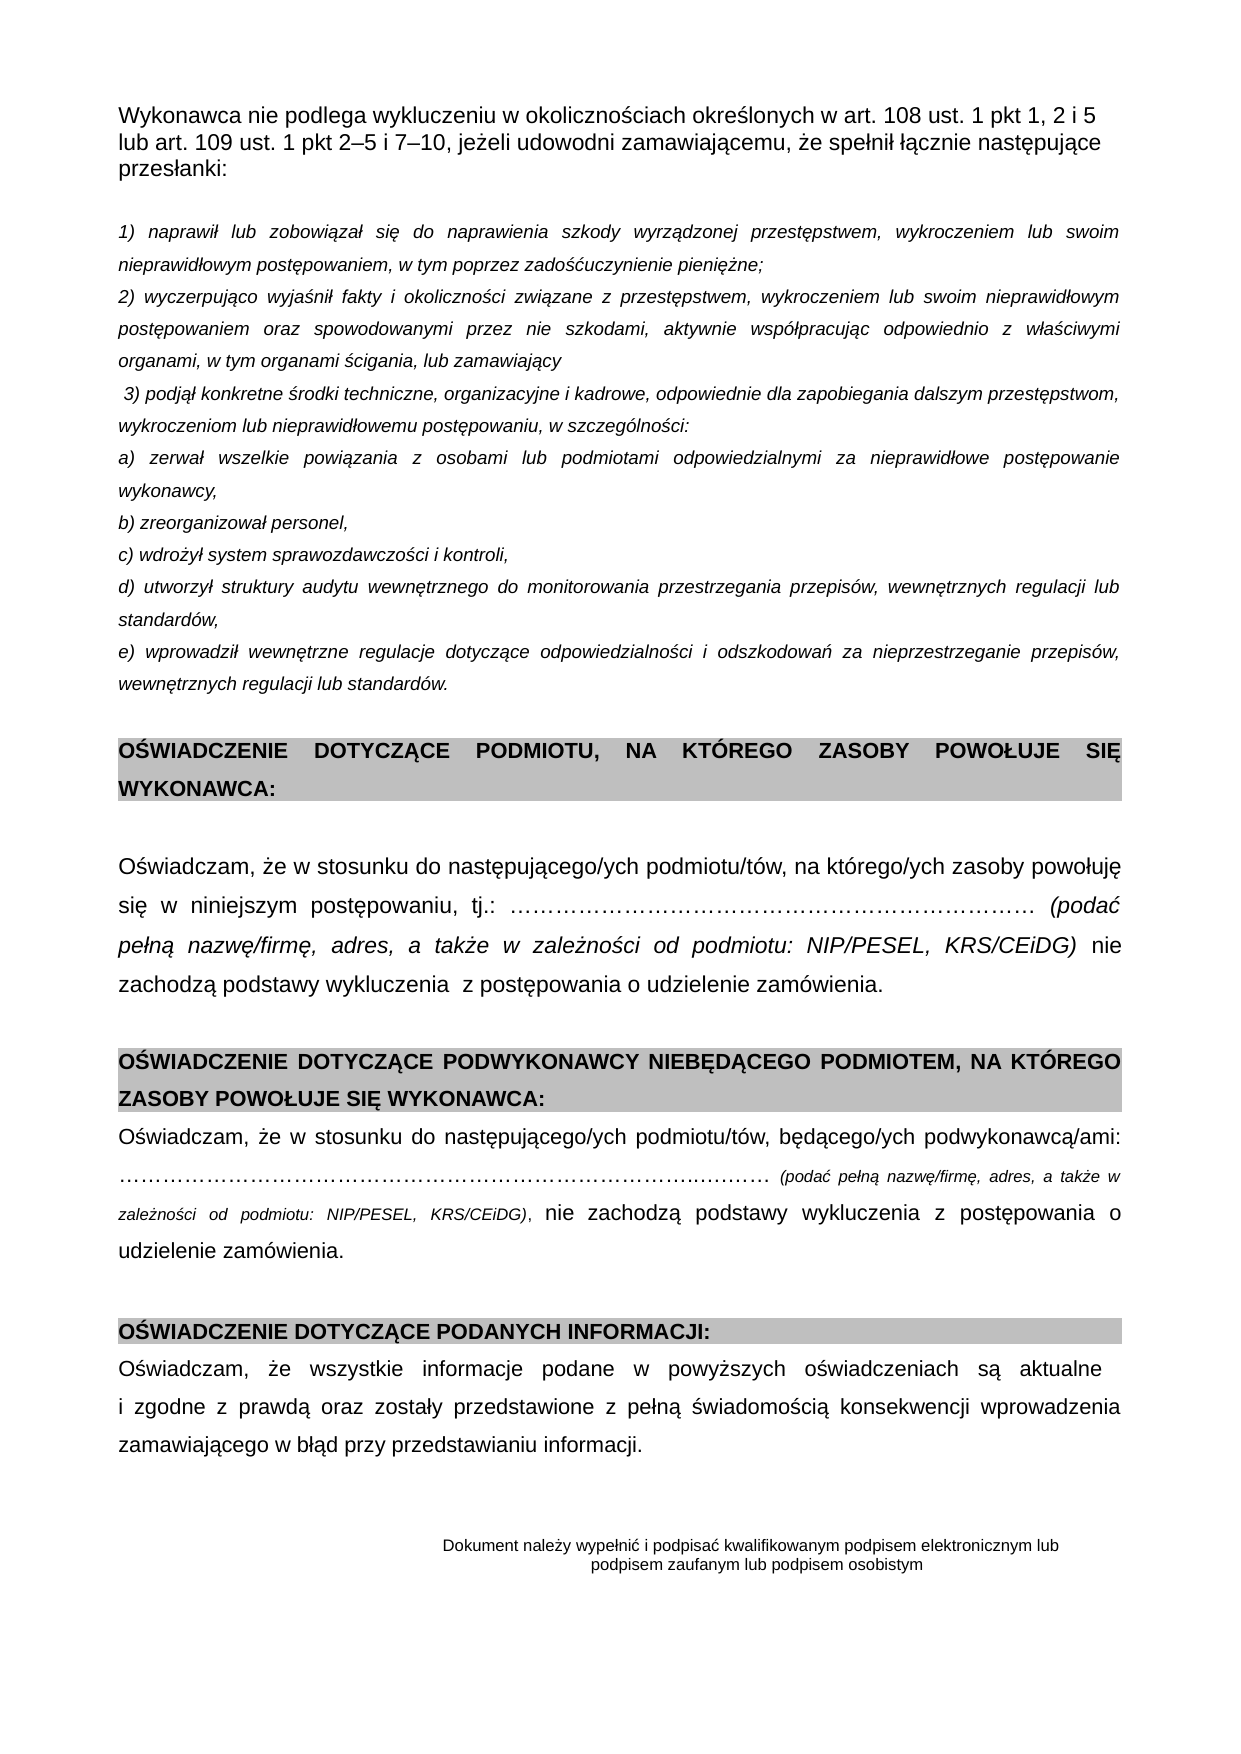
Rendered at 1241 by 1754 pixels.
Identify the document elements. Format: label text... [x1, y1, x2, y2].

text 2) wyczerpująco wyjaśnił fakty i okoliczności związane z przestępstwem, wykroczeniem lub swoim nieprawidłowym postępowaniem oraz spowodowanymi przez nie szkodami, aktywnie współpracując odpowiednio z właściwymi organami, w tym organami ścigania, lub zamawiający [118, 286, 1122, 372]
text OŚWIADCZENIE DOTYCZĄCE PODWYKONAWCY NIEBĘDĄCEGO PODMIOTEM, NA KTÓREGO ZASOBY POWOŁUJE SIĘ WYKONAWCA: [118, 1048, 1122, 1112]
text b) zreorganizował personel, [118, 512, 1122, 533]
text Oświadczam, że w stosunku do następującego/ych podmiotu/tów, będącego/ych podwykonawcą/ami: ……………………………………………………………………..….…… (podać pełną nazwę/firmę, adres, a także w zależności od podmiotu: NIP/PESEL, KRS/CEiDG), nie zachodzą podstawy wykluczenia z postępowania o udzielenie zamówienia. [118, 1124, 1122, 1263]
text OŚWIADCZENIE DOTYCZĄCE PODMIOTU, NA KTÓREGO ZASOBY POWOŁUJE SIĘ WYKONAWCA: [118, 738, 1122, 801]
text Oświadczam, że wszystkie informacje podane w powyższych oświadczeniach są aktualne i zgodne z prawdą oraz zostały przedstawione z pełną świadomością konsekwencji wprowadzenia zamawiającego w błąd przy przedstawianiu informacji. [118, 1356, 1122, 1457]
text e) wprowadził wewnętrzne regulacje dotyczące odpowiedzialności i odszkodowań za nieprzestrzeganie przepisów, wewnętrznych regulacji lub standardów. [118, 641, 1122, 695]
text a) zerwał wszelkie powiązania z osobami lub podmiotami odpowiedzialnymi za nieprawidłowe postępowanie wykonawcy, [118, 447, 1122, 501]
text 3) podjął konkretne środki techniczne, organizacyjne i kadrowe, odpowiednie dla zapobiegania dalszym przestępstwom, wykroczeniom lub nieprawidłowemu postępowaniu, w szczególności: [118, 382, 1122, 436]
text 1) naprawił lub zobowiązał się do naprawienia szkody wyrządzonej przestępstwem, wykroczeniem lub swoim nieprawidłowym postępowaniem, w tym poprzez zadośćuczynienie pieniężne; [118, 221, 1122, 275]
text Oświadczam, że w stosunku do następującego/ych podmiotu/tów, na którego/ych zasoby powołuję się w niniejszym postępowaniu, tj.: …………………………………………………………… (podać pełną nazwę/firmę, adres, a także w zależności od podmiotu: NIP/PESEL, KRS/CEiDG) nie zachodzą podstawy wykluczenia z postępowania o udzielenie zamówienia. [118, 853, 1122, 998]
text OŚWIADCZENIE DOTYCZĄCE PODANYCH INFORMACJI: [118, 1318, 1122, 1344]
text Wykonawca nie podlega wykluczeniu w okolicznościach określonych w art. 108 ust. 1 pkt 1, 2 i 5 lub art. 109 ust. 1 pkt 2‒5 i 7‒10, jeżeli udowodni zamawiającemu, że spełnił łącznie następujące przesłanki: [118, 102, 1122, 182]
text d) utworzył struktury audytu wewnętrznego do monitorowania przestrzegania przepisów, wewnętrznych regulacji lub standardów, [118, 576, 1122, 630]
text Dokument należy wypełnić i podpisać kwalifikowanym podpisem elektronicznym lub [118, 1536, 1122, 1555]
text c) wdrożył system sprawozdawczości i kontroli, [118, 544, 1122, 566]
text podpisem zaufanym lub podpisem osobistym [118, 1555, 1122, 1574]
